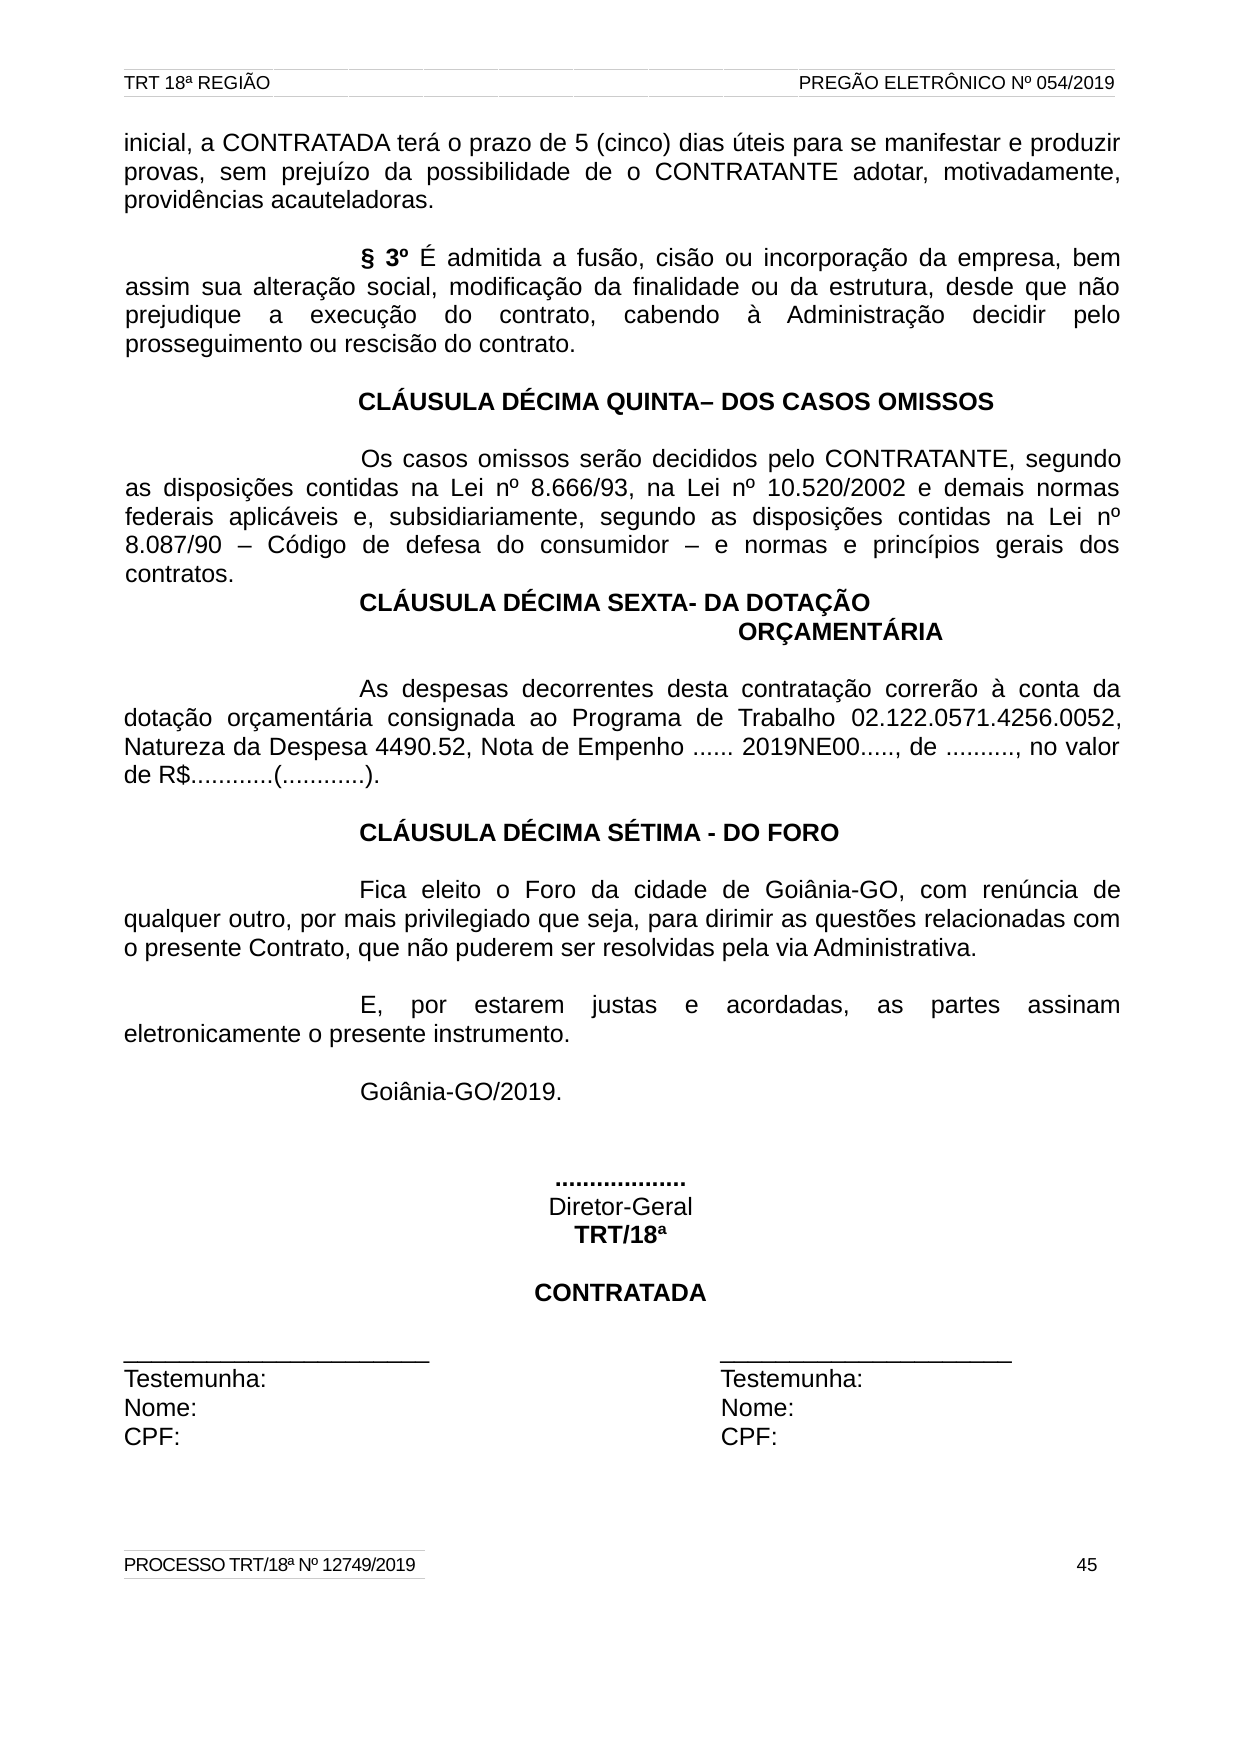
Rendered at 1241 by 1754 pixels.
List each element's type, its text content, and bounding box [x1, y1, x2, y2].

text CPF: CPF: [123, 1422, 1122, 1450]
text As despesas decorrentes desta contratação correrão à conta da dotação orçamentária consignada ao Programa de Trabalho 02.122.0571.4256.0052, Natureza da Despesa 4490.52, Nota de Empenho ...... 2019NE00....., de .........., no valor de R$............(............). [123, 674, 1122, 789]
text inicial, a CONTRATADA terá o prazo de 5 (cinco) dias úteis para se manifestar e produzir provas, sem prejuízo da possibilidade de o CONTRATANTE adotar, motivadamente, providências acauteladoras. [123, 128, 1122, 214]
text Fica eleito o Foro da cidade de Goiânia-GO, com renúncia de qualquer outro, por mais privilegiado que seja, para dirimir as questões relacionadas com o presente Contrato, que não puderem ser resolvidas pela via Administrativa. [123, 875, 1122, 962]
text Testemunha: Testemunha: [123, 1364, 1122, 1393]
text § 3º É admitida a fusão, cisão ou incorporação da empresa, bem assim sua alteração social, modificação da finalidade ou da estrutura, desde que não prejudique a execução do contrato, cabendo à Administração decidir pelo prosseguimento ou rescisão do contrato. [125, 243, 1122, 358]
text CLÁUSULA DÉCIMA SEXTA- DA DOTAÇÃO ORÇAMENTÁRIA [123, 588, 1122, 645]
text Os casos omissos serão decididos pelo CONTRATANTE, segundo as disposições contidas na Lei nº 8.666/93, na Lei nº 10.520/2002 e demais normas federais aplicáveis e, subsidiariamente, segundo as disposições contidas na Lei nº 8.087/90 – Código de defesa do consumidor – e normas e princípios gerais dos contratos. [125, 444, 1122, 588]
text CLÁUSULA DÉCIMA QUINTA– DOS CASOS OMISSOS [123, 387, 1122, 415]
text CLÁUSULA DÉCIMA SÉTIMA - DO FORO [123, 818, 1122, 847]
text Nome: Nome: [123, 1393, 1122, 1422]
text TRT/18ª [123, 1220, 1117, 1249]
text Diretor-Geral [123, 1192, 1117, 1220]
text Goiânia-GO/2019. [123, 1077, 1122, 1105]
text ______________________ _____________________ [123, 1335, 1122, 1364]
text E, por estarem justas e acordadas, as partes assinam eletronicamente o presente instrumento. [123, 990, 1122, 1048]
text CONTRATADA [123, 1278, 1117, 1307]
text ................... [123, 1163, 1117, 1192]
